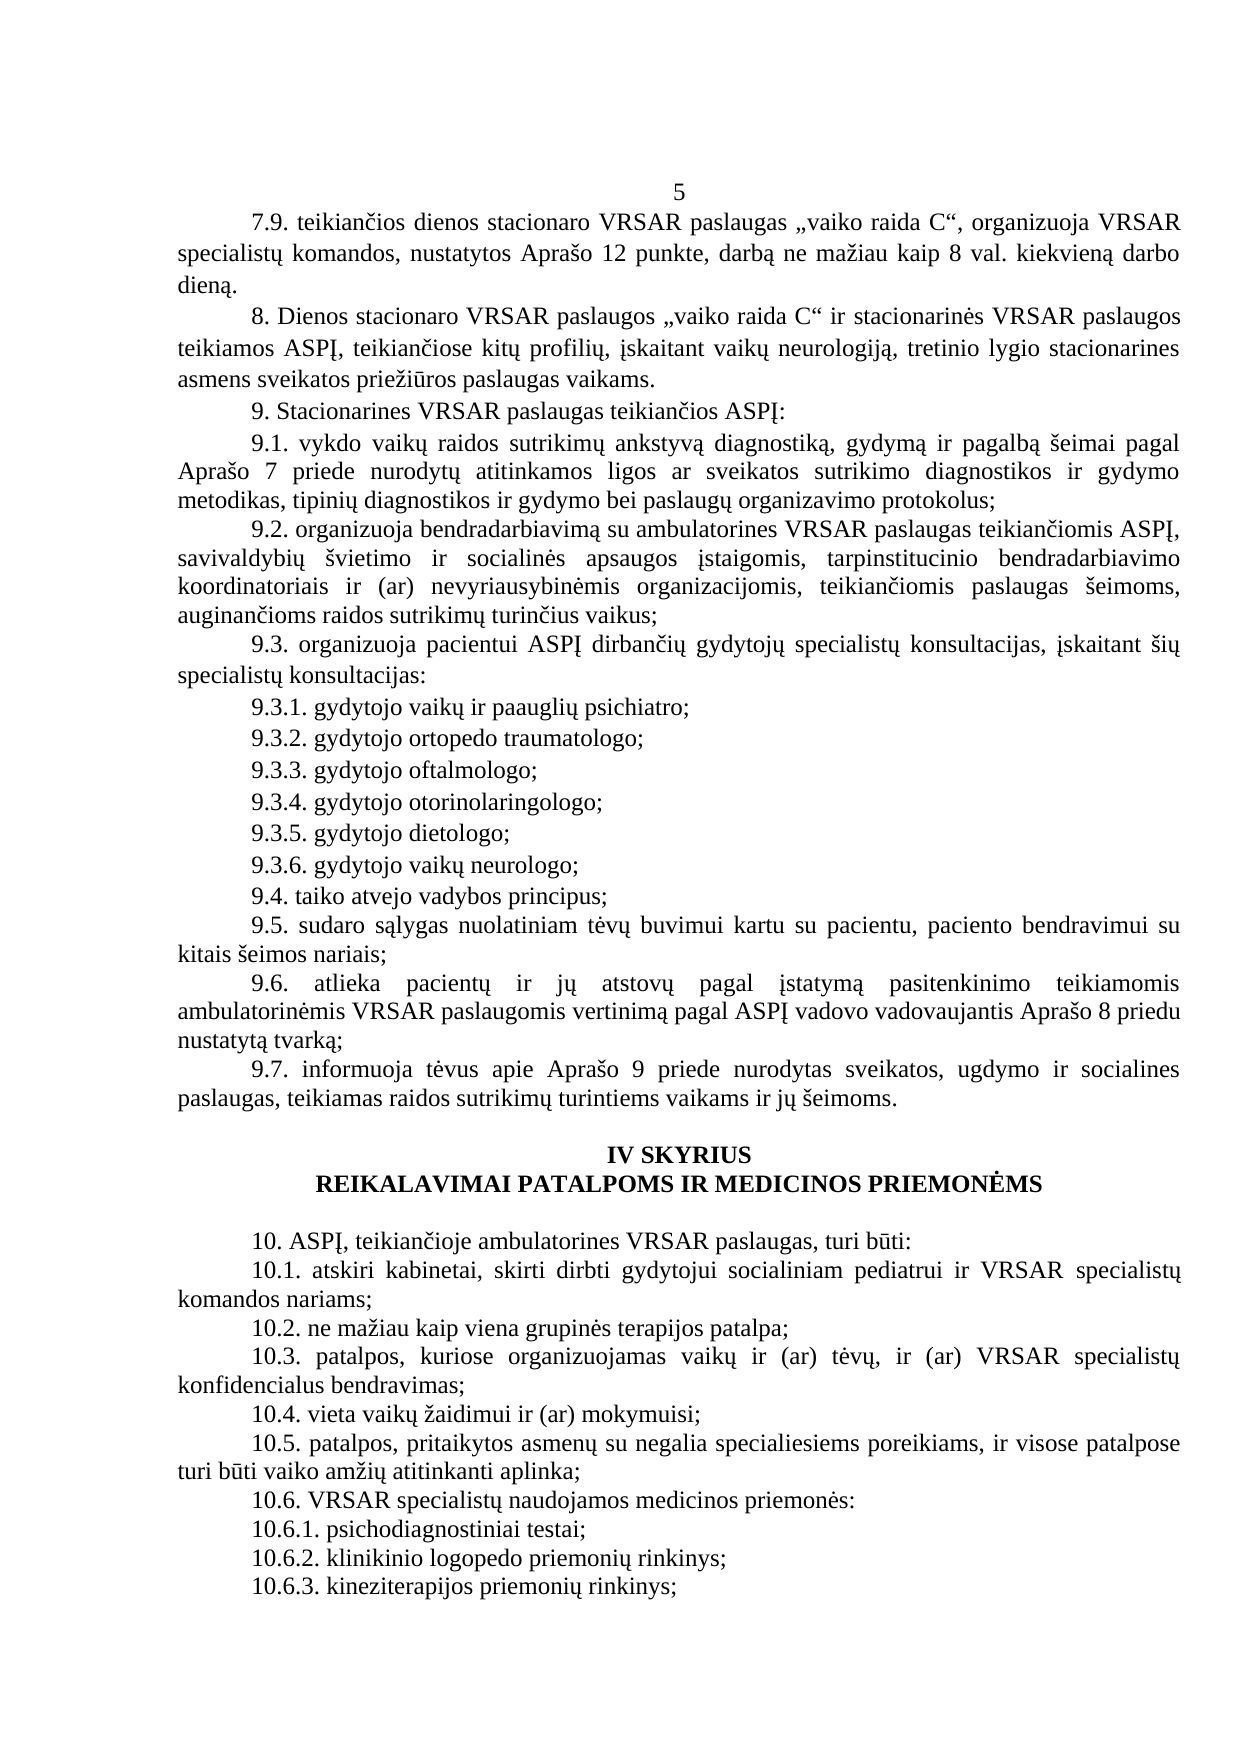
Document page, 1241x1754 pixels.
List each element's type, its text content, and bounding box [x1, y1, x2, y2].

text 9.7. informuoja tėvus apie Aprašo 9 priede nurodytas sveikatos, ugdymo ir socialines paslaugas, teikiamas raidos sutrikimų turintiems vaikams ir jų šeimoms. [177, 1054, 1181, 1111]
text 10.6.2. klinikinio logopedo priemonių rinkinys; [177, 1543, 1181, 1571]
text 10.5. patalpos, pritaikytos asmenų su negalia specialiesiems poreikiams, ir visose patalpose turi būti vaiko amžių atitinkanti aplinka; [177, 1428, 1181, 1485]
text 10.3. patalpos, kuriose organizuojamas vaikų ir (ar) tėvų, ir (ar) VRSAR specialistų konfidencialus bendravimas; [177, 1341, 1181, 1399]
text 10.1. atskiri kabinetai, skirti dirbti gydytojui socialiniam pediatrui ir VRSAR specialistų komandos nariams; [177, 1255, 1181, 1313]
text 10.6.3. kineziterapijos priemonių rinkinys; [177, 1571, 1181, 1600]
text 9.2. organizuoja bendradarbiavimą su ambulatorines VRSAR paslaugas teikiančiomis ASPĮ, savivaldybių švietimo ir socialinės apsaugos įstaigomis, tarpinstitucinio bendradarbiavimo koordinatoriais ir (ar) nevyriausybinėmis organizacijomis, teikiančiomis paslaugas šeimoms, auginančioms raidos sutrikimų turinčius vaikus; [177, 514, 1181, 629]
text 7.9. teikiančios dienos stacionaro VRSAR paslaugas „vaiko raida C“, organizuoja VRSAR specialistų komandos, nustatytos Aprašo 12 punkte, darbą ne mažiau kaip 8 val. kiekvieną darbo dieną. [177, 207, 1181, 298]
text 10.6. VRSAR specialistų naudojamos medicinos priemonės: [177, 1485, 1181, 1514]
text 9.4. taiko atvejo vadybos principus; [177, 881, 1181, 910]
text 9.1. vykdo vaikų raidos sutrikimų ankstyvą diagnostiką, gydymą ir pagalbą šeimai pagal Aprašo 7 priede nurodytų atitinkamos ligos ar sveikatos sutrikimo diagnostikos ir gydymo metodikas, tipinių diagnostikos ir gydymo bei paslaugų organizavimo protokolus; [177, 428, 1181, 514]
text 9.3. organizuoja pacientui ASPĮ dirbančių gydytojų specialistų konsultacijas, įskaitant šių specialistų konsultacijas: [177, 629, 1181, 689]
text 9.3.6. gydytojo vaikų neurologo; [177, 850, 1181, 878]
text 10.2. ne mažiau kaip viena grupinės terapijos patalpa; [177, 1313, 1181, 1341]
text 10.4. vieta vaikų žaidimui ir (ar) mokymuisi; [177, 1399, 1181, 1428]
text 9.3.2. gydytojo ortopedo traumatologo; [177, 723, 1181, 752]
text iV SKYRIUS [177, 1140, 1181, 1169]
text 9.5. sudaro sąlygas nuolatiniam tėvų buvimui kartu su pacientu, paciento bendravimui su kitais šeimos nariais; [177, 910, 1181, 968]
text 10.6.1. psichodiagnostiniai testai; [177, 1514, 1181, 1543]
text REIKALAVIMAI PATALPOMS IR MEDICINOS PRIEMONĖMS [177, 1169, 1181, 1198]
text 9.3.5. gydytojo dietologo; [177, 818, 1181, 847]
text 9. Stacionarines VRSAR paslaugas teikiančios ASPĮ: [177, 396, 1181, 425]
text 9.3.4. gydytojo otorinolaringologo; [177, 787, 1181, 815]
text 9.6. atlieka pacientų ir jų atstovų pagal įstatymą pasitenkinimo teikiamomis ambulatorinėmis VRSAR paslaugomis vertinimą pagal ASPĮ vadovo vadovaujantis Aprašo 8 priedu nustatytą tvarką; [177, 968, 1181, 1054]
text 9.3.3. gydytojo oftalmologo; [177, 755, 1181, 784]
text 8. Dienos stacionaro VRSAR paslaugos „vaiko raida C“ ir stacionarinės VRSAR paslaugos teikiamos ASPĮ, teikiančiose kitų profilių, įskaitant vaikų neurologiją, tretinio lygio stacionarines asmens sveikatos priežiūros paslaugas vaikams. [177, 301, 1181, 393]
text 10. ASPĮ, teikiančioje ambulatorines VRSAR paslaugas, turi būti: [177, 1226, 1181, 1255]
text 9.3.1. gydytojo vaikų ir paauglių psichiatro; [177, 692, 1181, 721]
